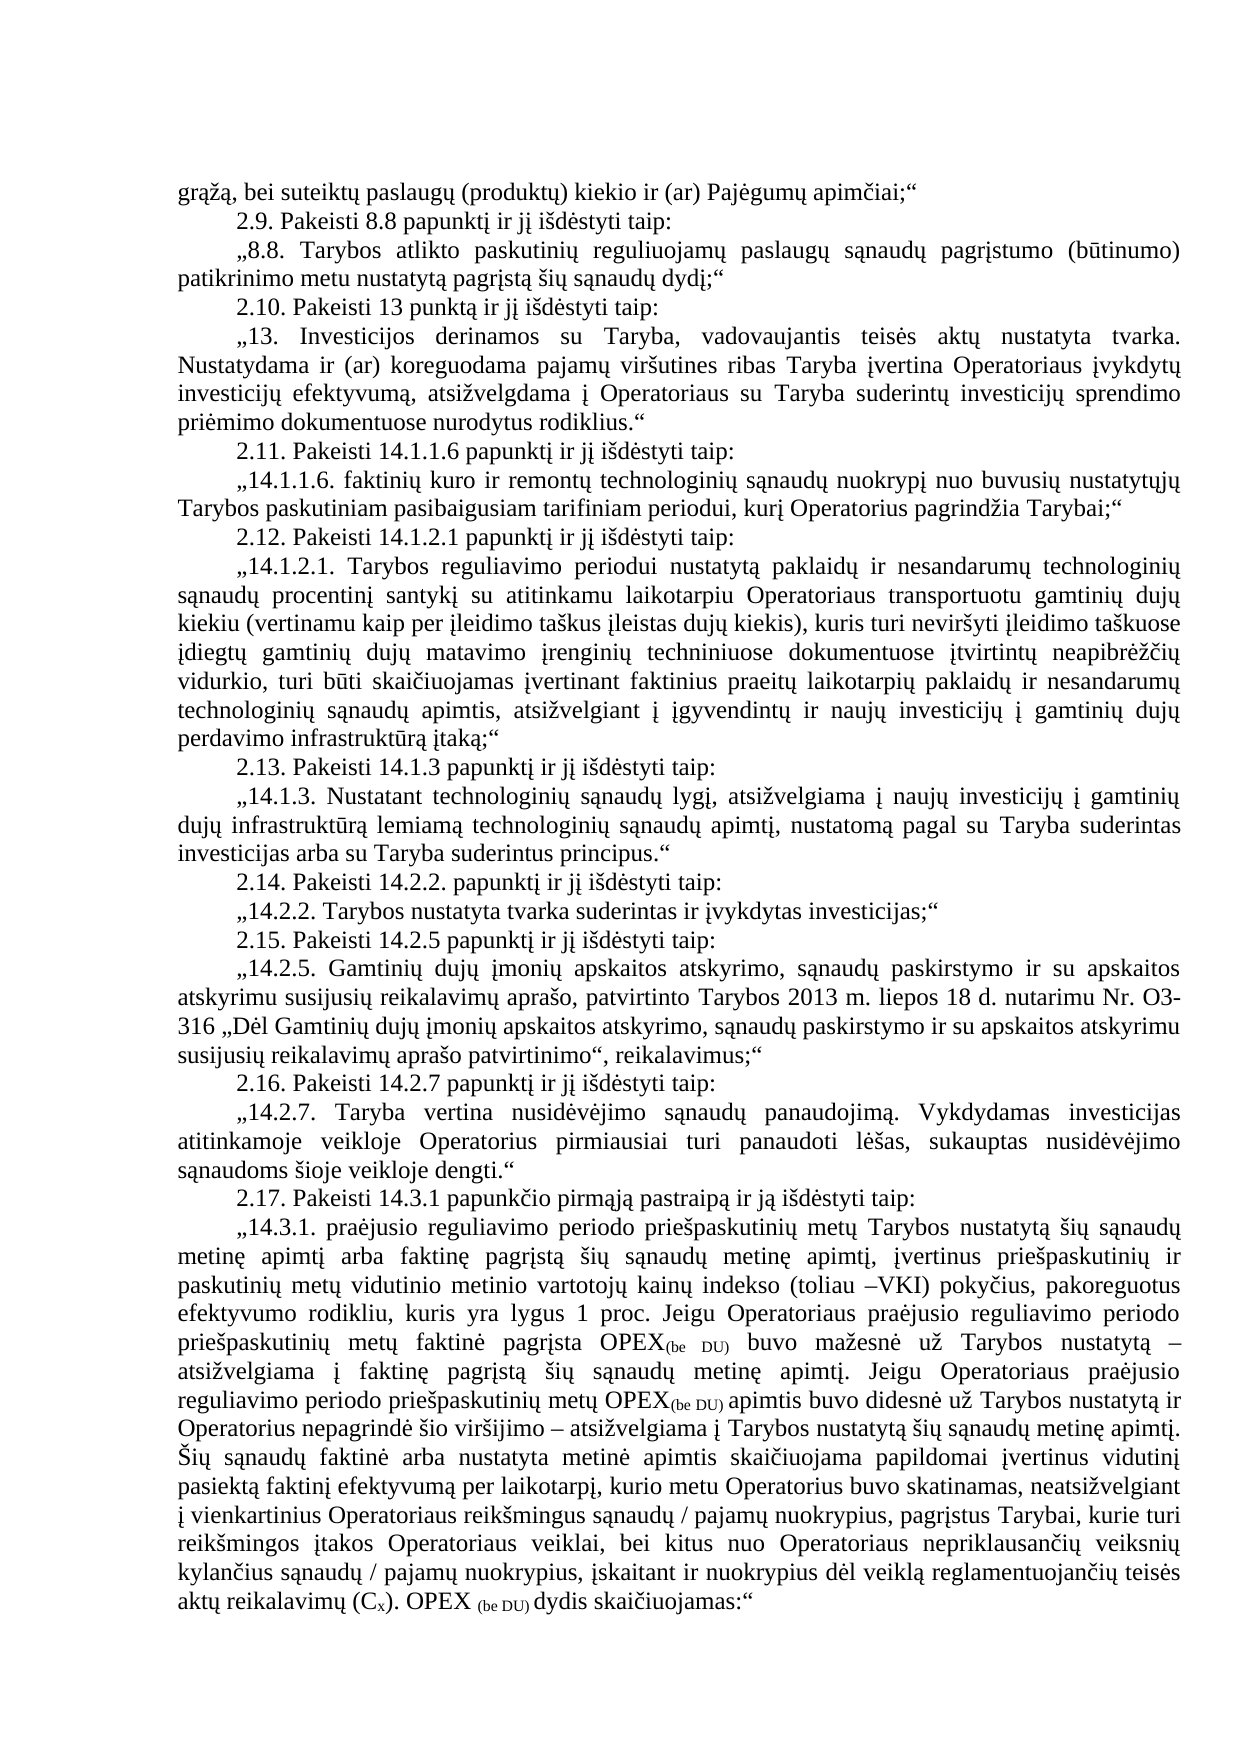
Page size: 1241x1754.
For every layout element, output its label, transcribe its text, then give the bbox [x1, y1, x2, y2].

text „14.1.1.6. faktinių kuro ir remontų technologinių sąnaudų nuokrypį nuo buvusių nustatytųjų Tarybos paskutiniam pasibaigusiam tarifiniam periodui, kurį Operatorius pagrindžia Tarybai;“ [177, 465, 1181, 522]
text „8.8. Tarybos atlikto paskutinių reguliuojamų paslaugų sąnaudų pagrįstumo (būtinumo) patikrinimo metu nustatytą pagrįstą šių sąnaudų dydį;“ [177, 235, 1181, 292]
text „14.3.1. praėjusio reguliavimo periodo priešpaskutinių metų Tarybos nustatytą šių sąnaudų metinę apimtį arba faktinę pagrįstą šių sąnaudų metinę apimtį, įvertinus priešpaskutinių ir paskutinių metų vidutinio metinio vartotojų kainų indekso (toliau –VKI) pokyčius, pakoreguotus efektyvumo rodikliu, kuris yra lygus 1 proc. Jeigu Operatoriaus praėjusio reguliavimo periodo priešpaskutinių metų faktinė pagrįsta OPEX(be DU) buvo mažesnė už Tarybos nustatytą – atsižvelgiama į faktinę pagrįstą šių sąnaudų metinę apimtį. Jeigu Operatoriaus praėjusio reguliavimo periodo priešpaskutinių metų OPEX(be DU) apimtis buvo didesnė už Tarybos nustatytą ir Operatorius nepagrindė šio viršijimo – atsižvelgiama į Tarybos nustatytą šių sąnaudų metinę apimtį. Šių sąnaudų faktinė arba nustatyta metinė apimtis skaičiuojama papildomai įvertinus vidutinį pasiektą faktinį efektyvumą per laikotarpį, kurio metu Operatorius buvo skatinamas, neatsižvelgiant į vienkartinius Operatoriaus reikšmingus sąnaudų / pajamų nuokrypius, pagrįstus Tarybai, kurie turi reikšmingos įtakos Operatoriaus veiklai, bei kitus nuo Operatoriaus nepriklausančių veiksnių kylančius sąnaudų / pajamų nuokrypius, įskaitant ir nuokrypius dėl veiklą reglamentuojančių teisės aktų reikalavimų (Cx). OPEX (be DU) dydis skaičiuojamas:“ [177, 1212, 1181, 1615]
text „14.2.5. Gamtinių dujų įmonių apskaitos atskyrimo, sąnaudų paskirstymo ir su apskaitos atskyrimu susijusių reikalavimų aprašo, patvirtinto Tarybos 2013 m. liepos 18 d. nutarimu Nr. O3-316 „Dėl Gamtinių dujų įmonių apskaitos atskyrimo, sąnaudų paskirstymo ir su apskaitos atskyrimu susijusių reikalavimų aprašo patvirtinimo“, reikalavimus;“ [177, 953, 1181, 1068]
text „14.2.2. Tarybos nustatyta tvarka suderintas ir įvykdytas investicijas;“ [177, 896, 1181, 925]
text 2.14. Pakeisti 14.2.2. papunktį ir jį išdėstyti taip: [177, 867, 1181, 896]
text 2.12. Pakeisti 14.1.2.1 papunktį ir jį išdėstyti taip: [177, 522, 1181, 551]
text 2.13. Pakeisti 14.1.3 papunktį ir jį išdėstyti taip: [177, 752, 1181, 781]
text 2.9. Pakeisti 8.8 papunktį ir jį išdėstyti taip: [177, 206, 1181, 235]
text grąžą, bei suteiktų paslaugų (produktų) kiekio ir (ar) Pajėgumų apimčiai;“ [177, 177, 1181, 206]
text „14.2.7. Taryba vertina nusidėvėjimo sąnaudų panaudojimą. Vykdydamas investicijas atitinkamoje veikloje Operatorius pirmiausiai turi panaudoti lėšas, sukauptas nusidėvėjimo sąnaudoms šioje veikloje dengti.“ [177, 1097, 1181, 1183]
text 2.11. Pakeisti 14.1.1.6 papunktį ir jį išdėstyti taip: [177, 436, 1181, 465]
text 2.15. Pakeisti 14.2.5 papunktį ir jį išdėstyti taip: [177, 925, 1181, 953]
text „14.1.3. Nustatant technologinių sąnaudų lygį, atsižvelgiama į naujų investicijų į gamtinių dujų infrastruktūrą lemiamą technologinių sąnaudų apimtį, nustatomą pagal su Taryba suderintas investicijas arba su Taryba suderintus principus.“ [177, 781, 1181, 867]
text 2.16. Pakeisti 14.2.7 papunktį ir jį išdėstyti taip: [177, 1068, 1181, 1097]
text 2.10. Pakeisti 13 punktą ir jį išdėstyti taip: [177, 292, 1181, 321]
text „14.1.2.1. Tarybos reguliavimo periodui nustatytą paklaidų ir nesandarumų technologinių sąnaudų procentinį santykį su atitinkamu laikotarpiu Operatoriaus transportuotu gamtinių dujų kiekiu (vertinamu kaip per įleidimo taškus įleistas dujų kiekis), kuris turi neviršyti įleidimo taškuose įdiegtų gamtinių dujų matavimo įrenginių techniniuose dokumentuose įtvirtintų neapibrėžčių vidurkio, turi būti skaičiuojamas įvertinant faktinius praeitų laikotarpių paklaidų ir nesandarumų technologinių sąnaudų apimtis, atsižvelgiant į įgyvendintų ir naujų investicijų į gamtinių dujų perdavimo infrastruktūrą įtaką;“ [177, 551, 1181, 752]
text „13. Investicijos derinamos su Taryba, vadovaujantis teisės aktų nustatyta tvarka. Nustatydama ir (ar) koreguodama pajamų viršutines ribas Taryba įvertina Operatoriaus įvykdytų investicijų efektyvumą, atsižvelgdama į Operatoriaus su Taryba suderintų investicijų sprendimo priėmimo dokumentuose nurodytus rodiklius.“ [177, 321, 1181, 436]
text 2.17. Pakeisti 14.3.1 papunkčio pirmąją pastraipą ir ją išdėstyti taip: [177, 1183, 1181, 1212]
